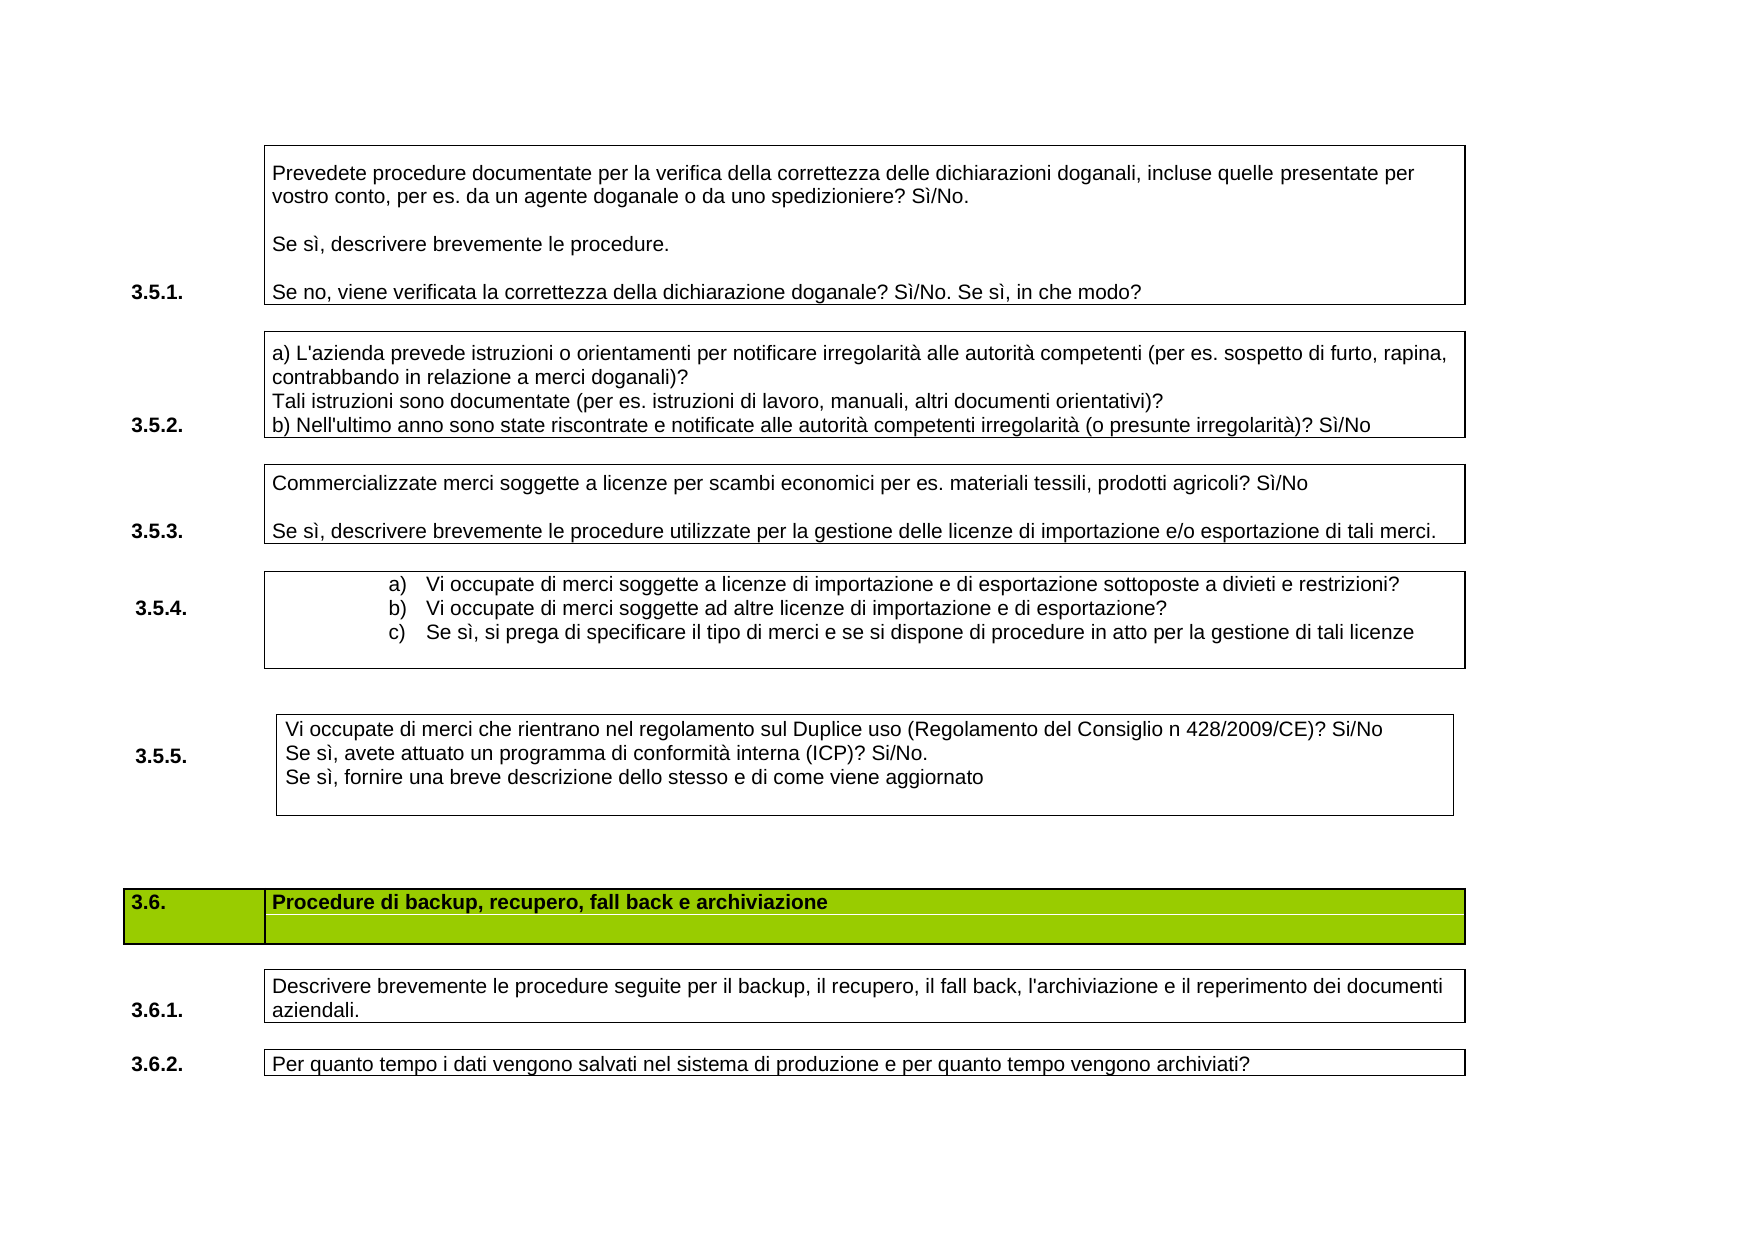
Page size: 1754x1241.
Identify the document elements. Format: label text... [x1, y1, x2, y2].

table_cell a) L'azienda prevede istruzioni o orientamenti per notificare irregolarità alle autorità competenti (per es. sospetto di furto, rapina, contrabbando in relazione a merci doganali)? Tali istruzioni sono documentate (per es. istruzioni di lavoro, manuali, altri documenti orientativi)? b) Nell'ultimo anno sono state riscontrate e notificate alle autorità competenti irregolarità (o presunte irregolarità)? Sì/No [265, 332, 1464, 437]
table_cell Procedure di backup, recupero, fall back e archiviazione [266, 890, 1464, 914]
table_cell [1475, 331, 1513, 437]
table_cell [1475, 1022, 1513, 1049]
table_cell [1475, 915, 1513, 943]
table_cell Vi occupate di merci soggette a licenze di importazione e di esportazione sottoposte a divieti e restrizioni? Vi occupate di merci soggette ad altre licenze di importazione e di esportazione? Se sì, si prega di specificare il tipo di merci e se si dispone di procedure in atto per la gestione di tali licenze [265, 572, 1464, 668]
table_cell [1466, 571, 1475, 668]
table_cell [265, 669, 1465, 696]
table_cell [1514, 304, 1754, 331]
table_cell 3.5.3. [124, 464, 264, 543]
table_cell [1514, 668, 1754, 696]
table_cell [124, 668, 264, 696]
table_cell 3.6.2. [124, 1049, 264, 1075]
table_cell [124, 543, 264, 571]
table_cell [1514, 915, 1754, 943]
table_cell [265, 1076, 1465, 1102]
table_cell [1466, 1049, 1475, 1075]
table_cell [1475, 145, 1513, 304]
table_cell [1514, 571, 1754, 668]
table_cell [1514, 464, 1754, 543]
table_cell [1475, 1075, 1513, 1102]
table_cell [1466, 145, 1475, 304]
table_cell [1514, 1049, 1754, 1075]
table_cell [1466, 331, 1475, 437]
table_cell [1465, 943, 1475, 969]
table_cell [1514, 543, 1754, 571]
table_cell Per quanto tempo i dati vengono salvati nel sistema di produzione e per quanto tempo vengono archiviati? [265, 1050, 1464, 1075]
table_cell [265, 305, 1465, 331]
table_cell [1465, 1022, 1475, 1049]
table_cell 3.5.4. [124, 571, 264, 668]
table_cell [1514, 118, 1754, 145]
table_cell [124, 437, 264, 463]
table_cell 3.5.5. [124, 696, 264, 888]
table_cell [1514, 437, 1754, 463]
table_cell 3.5.2. [124, 331, 264, 437]
table_cell [1475, 543, 1513, 571]
table_cell [1465, 668, 1475, 696]
table_cell [1475, 118, 1513, 145]
table_cell [1475, 668, 1513, 696]
table_cell [1466, 915, 1475, 943]
table_cell 3.5.1. [124, 145, 264, 304]
table_cell [1475, 304, 1513, 331]
table_cell 3.6. [125, 890, 264, 943]
table_cell Vi occupate di merci che rientrano nel regolamento sul Duplice uso (Regolamento del Consiglio n 428/2009/CE)? Si/No Se sì, avete attuato un programma di conformità interna (ICP)? Si/No. Se sì, fornire una breve descrizione dello stesso e di come viene aggiornato [265, 696, 1465, 888]
table_cell [1475, 1049, 1513, 1075]
table_cell [1514, 696, 1754, 888]
table_cell [266, 915, 1464, 943]
table_cell [1465, 304, 1475, 331]
table_cell [1465, 437, 1475, 463]
table_cell [124, 118, 264, 145]
table_cell [1475, 943, 1513, 969]
table_cell [124, 1022, 264, 1049]
table_cell [1514, 888, 1754, 914]
table_cell [265, 1023, 1465, 1049]
table_cell [1466, 464, 1475, 543]
table_cell [265, 118, 1465, 145]
table_cell [1465, 696, 1475, 888]
table_cell Prevedete procedure documentate per la verifica della correttezza delle dichiarazioni doganali, incluse quelle presentate per vostro conto, per es. da un agente doganale o da uno spedizioniere? Sì/No. Se sì, descrivere brevemente le procedure. Se no, viene verificata la correttezza della dichiarazione doganale? Sì/No. Se sì, in che modo? [265, 146, 1464, 304]
table_cell [1514, 145, 1754, 304]
table_cell [1475, 969, 1513, 1022]
table_cell [1466, 888, 1475, 914]
table_cell [124, 945, 264, 969]
table_cell [1465, 1075, 1475, 1102]
table_cell [1514, 943, 1754, 969]
table_cell [1514, 969, 1754, 1022]
table_cell [265, 544, 1465, 571]
table_cell [1475, 464, 1513, 543]
table_cell Descrivere brevemente le procedure seguite per il backup, il recupero, il fall back, l'archiviazione e il reperimento dei documenti aziendali. [265, 970, 1464, 1022]
table_cell [1514, 1022, 1754, 1049]
table_cell [124, 1075, 264, 1102]
table_cell [1514, 1075, 1754, 1102]
table_cell [265, 945, 1465, 969]
table_cell [1475, 571, 1513, 668]
table_cell [265, 438, 1465, 463]
table_cell [1475, 888, 1513, 914]
table_cell [1475, 696, 1513, 888]
table_cell 3.6.1. [124, 969, 264, 1022]
table_cell [1465, 543, 1475, 571]
table_cell [1475, 437, 1513, 463]
table_cell Commercializzate merci soggette a licenze per scambi economici per es. materiali tessili, prodotti agricoli? Sì/No Se sì, descrivere brevemente le procedure utilizzate per la gestione delle licenze di importazione e/o esportazione di tali merci. [265, 465, 1464, 543]
table_cell [1465, 118, 1475, 145]
table_cell [1466, 969, 1475, 1022]
table_cell [1514, 331, 1754, 437]
table_cell [124, 304, 264, 331]
